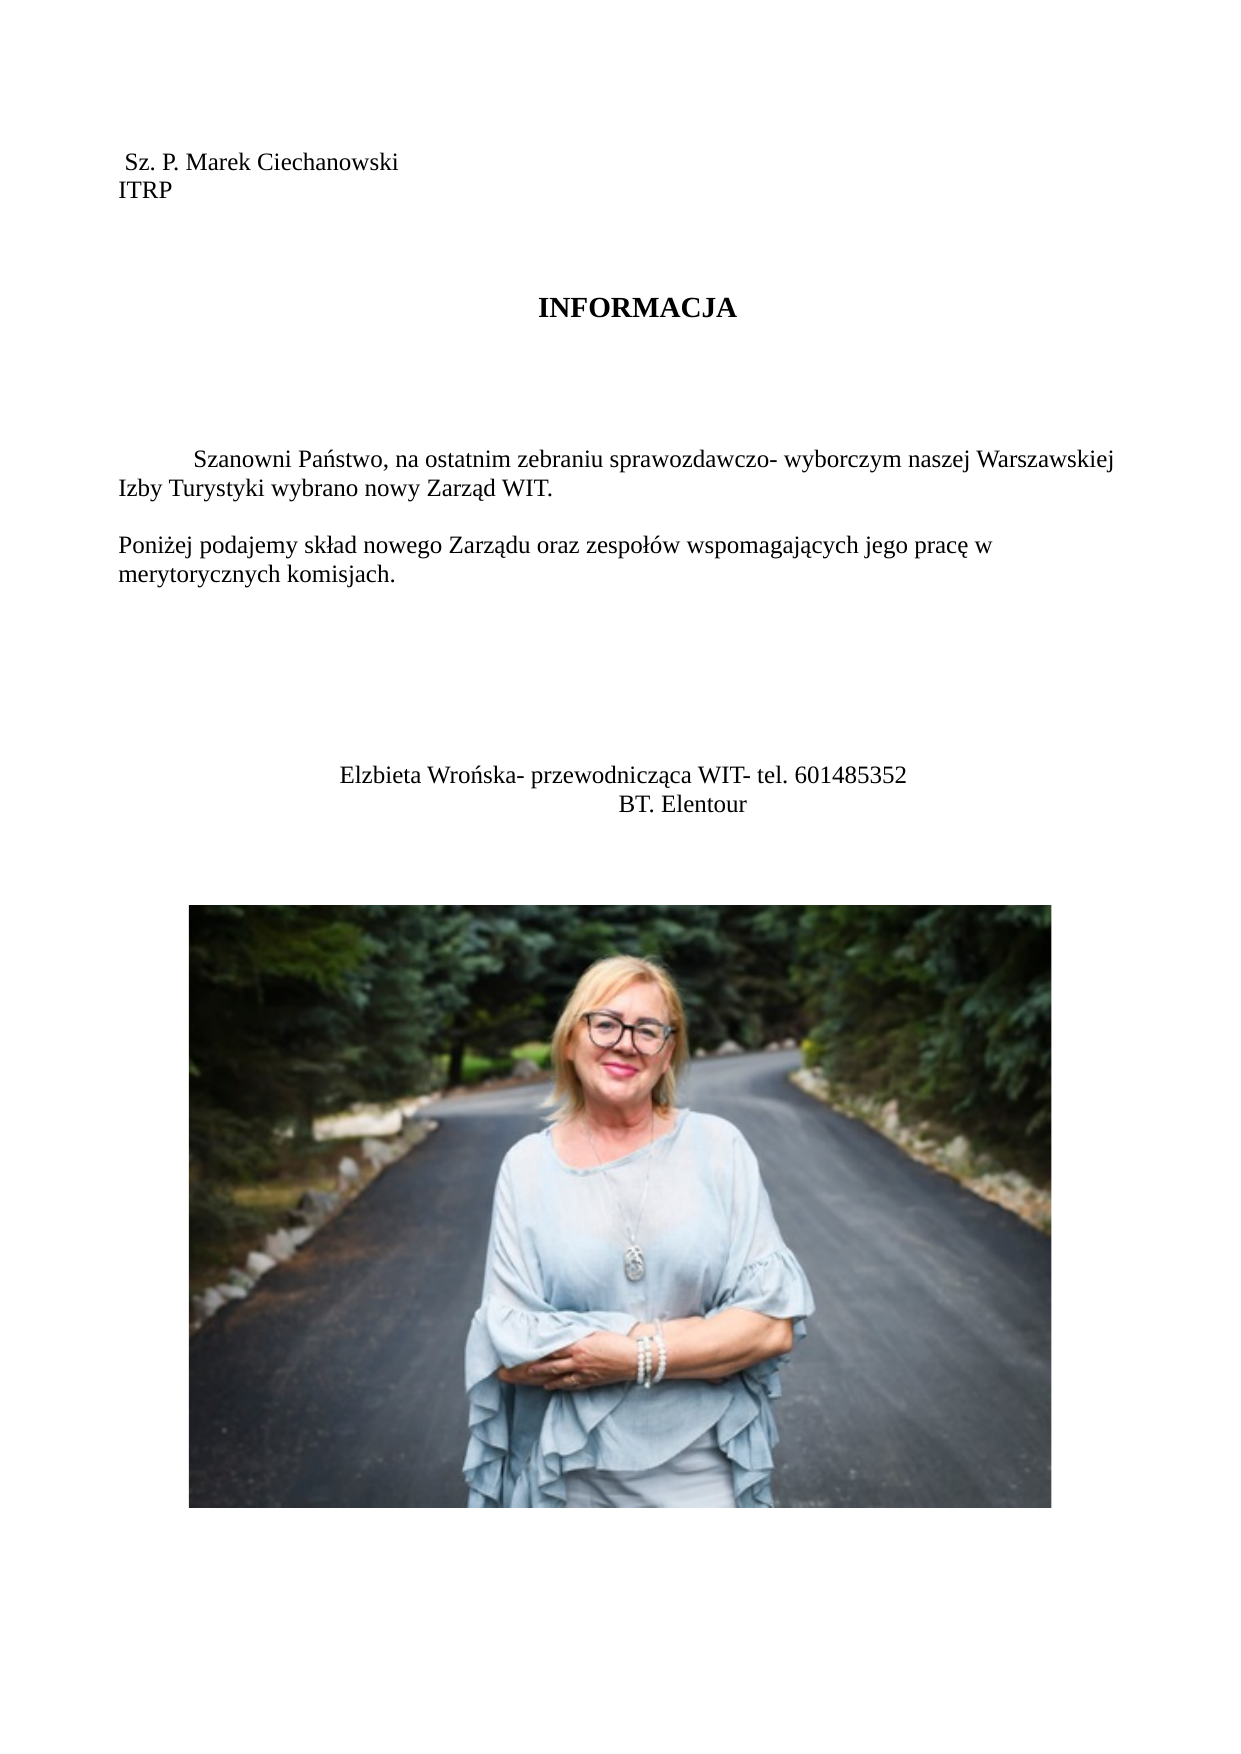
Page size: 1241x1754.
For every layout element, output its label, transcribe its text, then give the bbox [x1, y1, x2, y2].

text ITRP [118, 176, 1122, 204]
text Sz. P. Marek Ciechanowski [118, 147, 1122, 176]
text BT. Elentour [118, 789, 1122, 818]
text Szanowni Państwo, na ostatnim zebraniu sprawozdawczo- wyborczym naszej Warszawskiej Izby Turystyki wybrano nowy Zarząd WIT. [118, 444, 1122, 501]
text Poniżej podajemy skład nowego Zarządu oraz zespołów wspomagających jego pracę w merytorycznych komisjach. [118, 530, 1122, 588]
text Elzbieta Wrońska- przewodnicząca WIT- tel. 601485352 [118, 760, 1122, 789]
text INFORMACJA [118, 291, 1122, 324]
